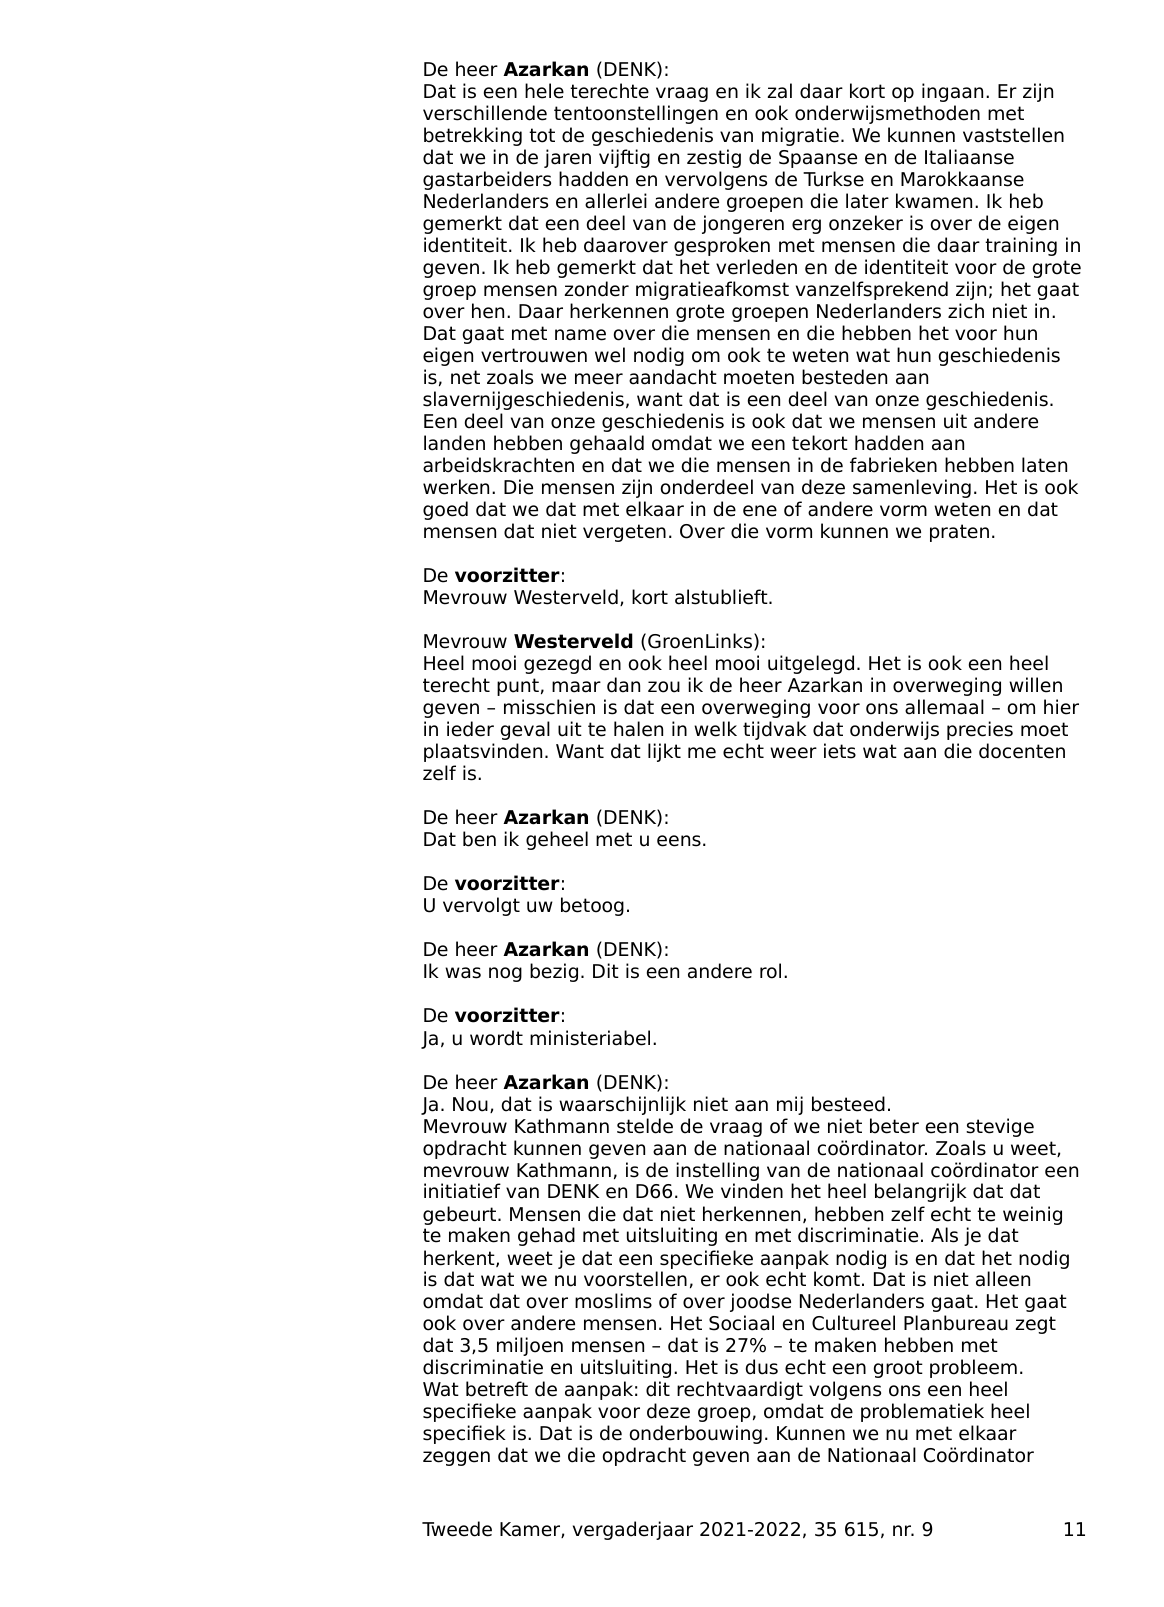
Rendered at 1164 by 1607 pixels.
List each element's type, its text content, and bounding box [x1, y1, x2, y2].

text Dat is een hele terechte vraag en ik zal daar kort op ingaan. Er zijn verschillende tentoonstellingen en ook onderwijsmethoden met betrekking tot de geschiedenis van migratie. We kunnen vaststellen dat we in de jaren vijftig en zestig de Spaanse en de Italiaanse gastarbeiders hadden en vervolgens de Turkse en Marokkaanse Nederlanders en allerlei andere groepen die later kwamen. Ik heb gemerkt dat een deel van de jongeren erg onzeker is over de eigen identiteit. Ik heb daarover gesproken met mensen die daar training in geven. Ik heb gemerkt dat het verleden en de identiteit voor de grote groep mensen zonder migratieafkomst vanzelfsprekend zijn; het gaat over hen. Daar herkennen grote groepen Nederlanders zich niet in. Dat gaat met name over die mensen en die hebben het voor hun eigen vertrouwen wel nodig om ook te weten wat hun geschiedenis is, net zoals we meer aandacht moeten besteden aan slavernijgeschiedenis, want dat is een deel van onze geschiedenis. Een deel van onze geschiedenis is ook dat we mensen uit andere landen hebben gehaald omdat we een tekort hadden aan arbeidskrachten en dat we die mensen in de fabrieken hebben laten werken. Die mensen zijn onderdeel van deze samenleving. Het is ook goed dat we dat met elkaar in de ene of andere vorm weten en dat mensen dat niet vergeten. Over die vorm kunnen we praten. [422, 81, 1087, 543]
text Mevrouw Westerveld (GroenLinks): [422, 631, 1087, 653]
text Mevrouw Westerveld, kort alstublieft. [422, 587, 1087, 609]
text De heer Azarkan (DENK): [422, 59, 1087, 81]
text De heer Azarkan (DENK): [422, 1072, 1087, 1093]
text De voorzitter: [422, 565, 1087, 587]
text Dat ben ik geheel met u eens. [422, 829, 1087, 851]
text Ja. Nou, dat is waarschijnlijk niet aan mij besteed. [422, 1093, 1087, 1116]
text Ik was nog bezig. Dit is een andere rol. [422, 961, 1087, 983]
text Mevrouw Kathmann stelde de vraag of we niet beter een stevige opdracht kunnen geven aan de nationaal coördinator. Zoals u weet, mevrouw Kathmann, is de instelling van de nationaal coördinator een initiatief van DENK en D66. We vinden het heel belangrijk dat dat gebeurt. Mensen die dat niet herkennen, hebben zelf echt te weinig te maken gehad met uitsluiting en met discriminatie. Als je dat herkent, weet je dat een specifieke aanpak nodig is en dat het nodig is dat wat we nu voorstellen, er ook echt komt. Dat is niet alleen omdat dat over moslims of over joodse Nederlanders gaat. Het gaat ook over andere mensen. Het Sociaal en Cultureel Planbureau zegt dat 3,5 miljoen mensen – dat is 27% – te maken hebben met discriminatie en uitsluiting. Het is dus echt een groot probleem. [422, 1116, 1087, 1379]
text Ja, u wordt ministeriabel. [422, 1027, 1087, 1049]
text De voorzitter: [422, 1005, 1087, 1027]
text U vervolgt uw betoog. [422, 895, 1087, 917]
text De heer Azarkan (DENK): [422, 939, 1087, 961]
text De voorzitter: [422, 873, 1087, 895]
text De heer Azarkan (DENK): [422, 807, 1087, 829]
text Wat betreft de aanpak: dit rechtvaardigt volgens ons een heel specifieke aanpak voor deze groep, omdat de problematiek heel specifiek is. Dat is de onderbouwing. Kunnen we nu met elkaar zeggen dat we die opdracht geven aan de Nationaal Coördinator [422, 1379, 1087, 1467]
text Heel mooi gezegd en ook heel mooi uitgelegd. Het is ook een heel terecht punt, maar dan zou ik de heer Azarkan in overweging willen geven – misschien is dat een overweging voor ons allemaal – om hier in ieder geval uit te halen in welk tijdvak dat onderwijs precies moet plaatsvinden. Want dat lijkt me echt weer iets wat aan die docenten zelf is. [422, 653, 1087, 785]
